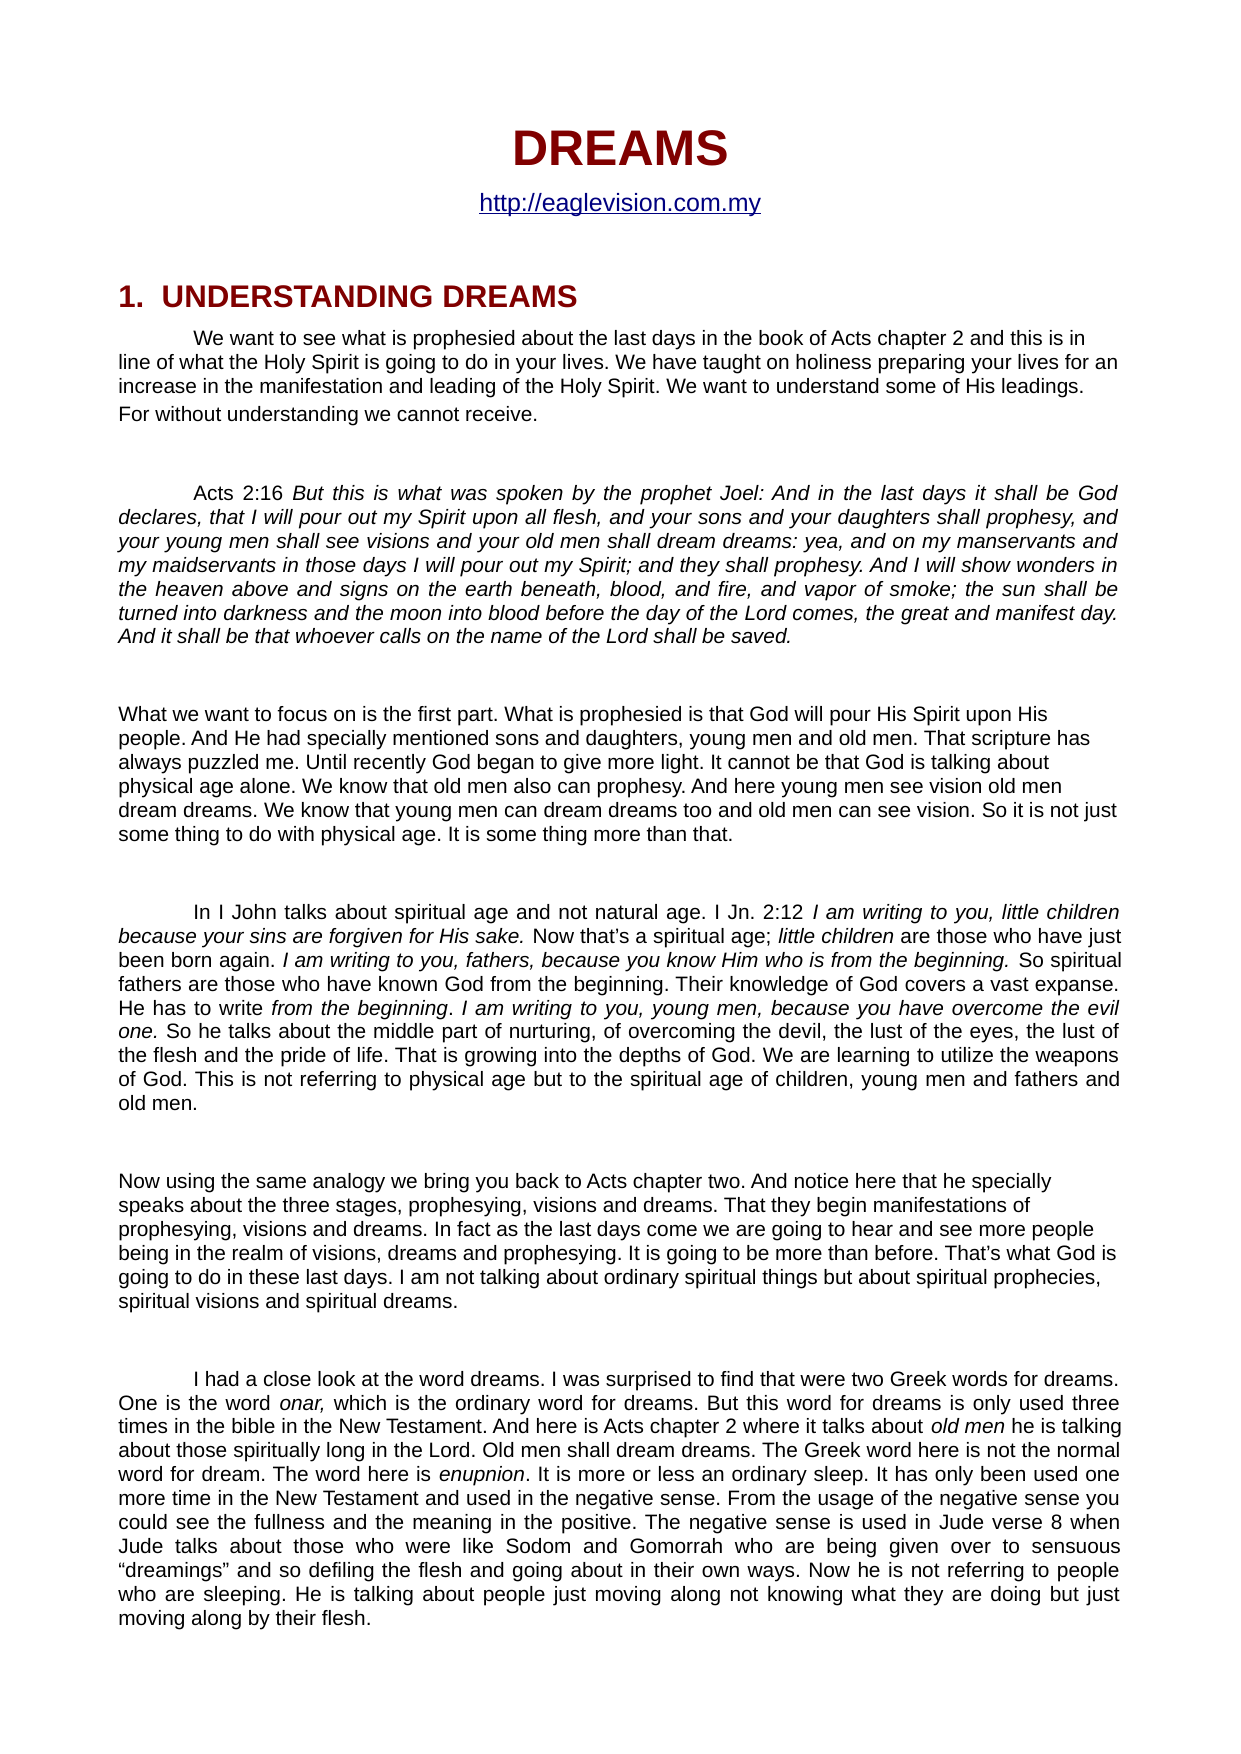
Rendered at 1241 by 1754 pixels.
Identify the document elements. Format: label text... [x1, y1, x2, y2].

text In I John talks about spiritual age and not natural age. I Jn. 2:12 I am writing to you, little children because your sins are forgiven for His sake. Now that’s a spiritual age; little children are those who have just been born again. I am writing to you, fathers, because you know Him who is from the beginning. So spiritual fathers are those who have known God from the beginning. Their knowledge of God covers a vast expanse. He has to write from the beginning. I am writing to you, young men, because you have overcome the evil one. So he talks about the middle part of nurturing, of overcoming the devil, the lust of the eyes, the lust of the flesh and the pride of life. That is growing into the depths of God. We are learning to utilize the weapons of God. This is not referring to physical age but to the spiritual age of children, young men and fathers and old men. [118, 899, 1122, 1115]
text I had a close look at the word dreams. I was surprised to find that were two Greek words for dreams. One is the word onar, which is the ordinary word for dreams. But this word for dreams is only used three times in the bible in the New Testament. And here is Acts chapter 2 where it talks about old men he is talking about those spiritually long in the Lord. Old men shall dream dreams. The Greek word here is not the normal word for dream. The word here is enupnion. It is more or less an ordinary sleep. It has only been used one more time in the New Testament and used in the negative sense. From the usage of the negative sense you could see the fullness and the meaning in the positive. The negative sense is used in Jude verse 8 when Jude talks about those who were like Sodom and Gomorrah who are being given over to sensuous “dreamings” and so defiling the flesh and going about in their own ways. Now he is not referring to people who are sleeping. He is talking about people just moving along not knowing what they are doing but just moving along by their flesh. [118, 1366, 1122, 1630]
text We want to see what is prophesied about the last days in the book of Acts chapter 2 and this is in line of what the Holy Spirit is going to do in your lives. We have taught on holiness preparing your lives for an increase in the manifestation and leading of the Holy Spirit. We want to understand some of His leadings. For without understanding we cannot receive. [118, 326, 1122, 427]
text What we want to focus on is the first part. What is prophesied is that God will pour His Spirit upon His people. And He had specially mentioned sons and daughters, young men and old men. That scripture has always puzzled me. Until recently God began to give more light. It cannot be that God is talking about physical age alone. We know that old men also can prophesy. And here young men see vision old men dream dreams. We know that young men can dream dreams too and old men can see vision. So it is not just some thing to do with physical age. It is some thing more than that. [118, 702, 1122, 846]
text DREAMS [118, 118, 1122, 176]
text http://eaglevision.com.my [118, 188, 1122, 217]
text Acts 2:16 But this is what was spoken by the prophet Joel: And in the last days it shall be God declares, that I will pour out my Spirit upon all flesh, and your sons and your daughters shall prophesy, and your young men shall see visions and your old men shall dream dreams: yea, and on my manservants and my maidservants in those days I will pour out my Spirit; and they shall prophesy. And I will show wonders in the heaven above and signs on the earth beneath, blood, and fire, and vapor of smoke; the sun shall be turned into darkness and the moon into blood before the day of the Lord comes, the great and manifest day. And it shall be that whoever calls on the name of the Lord shall be saved. [118, 481, 1122, 648]
text Now using the same analogy we bring you back to Acts chapter two. And notice here that he specially speaks about the three stages, prophesying, visions and dreams. That they begin manifestations of prophesying, visions and dreams. In fact as the last days come we are going to hear and see more people being in the realm of visions, dreams and prophesying. It is going to be more than before. That’s what God is going to do in these last days. I am not talking about ordinary spiritual things but about spiritual prophecies, spiritual visions and spiritual dreams. [118, 1169, 1122, 1313]
text 1. UNDERSTANDING DREAMS [118, 278, 1122, 314]
